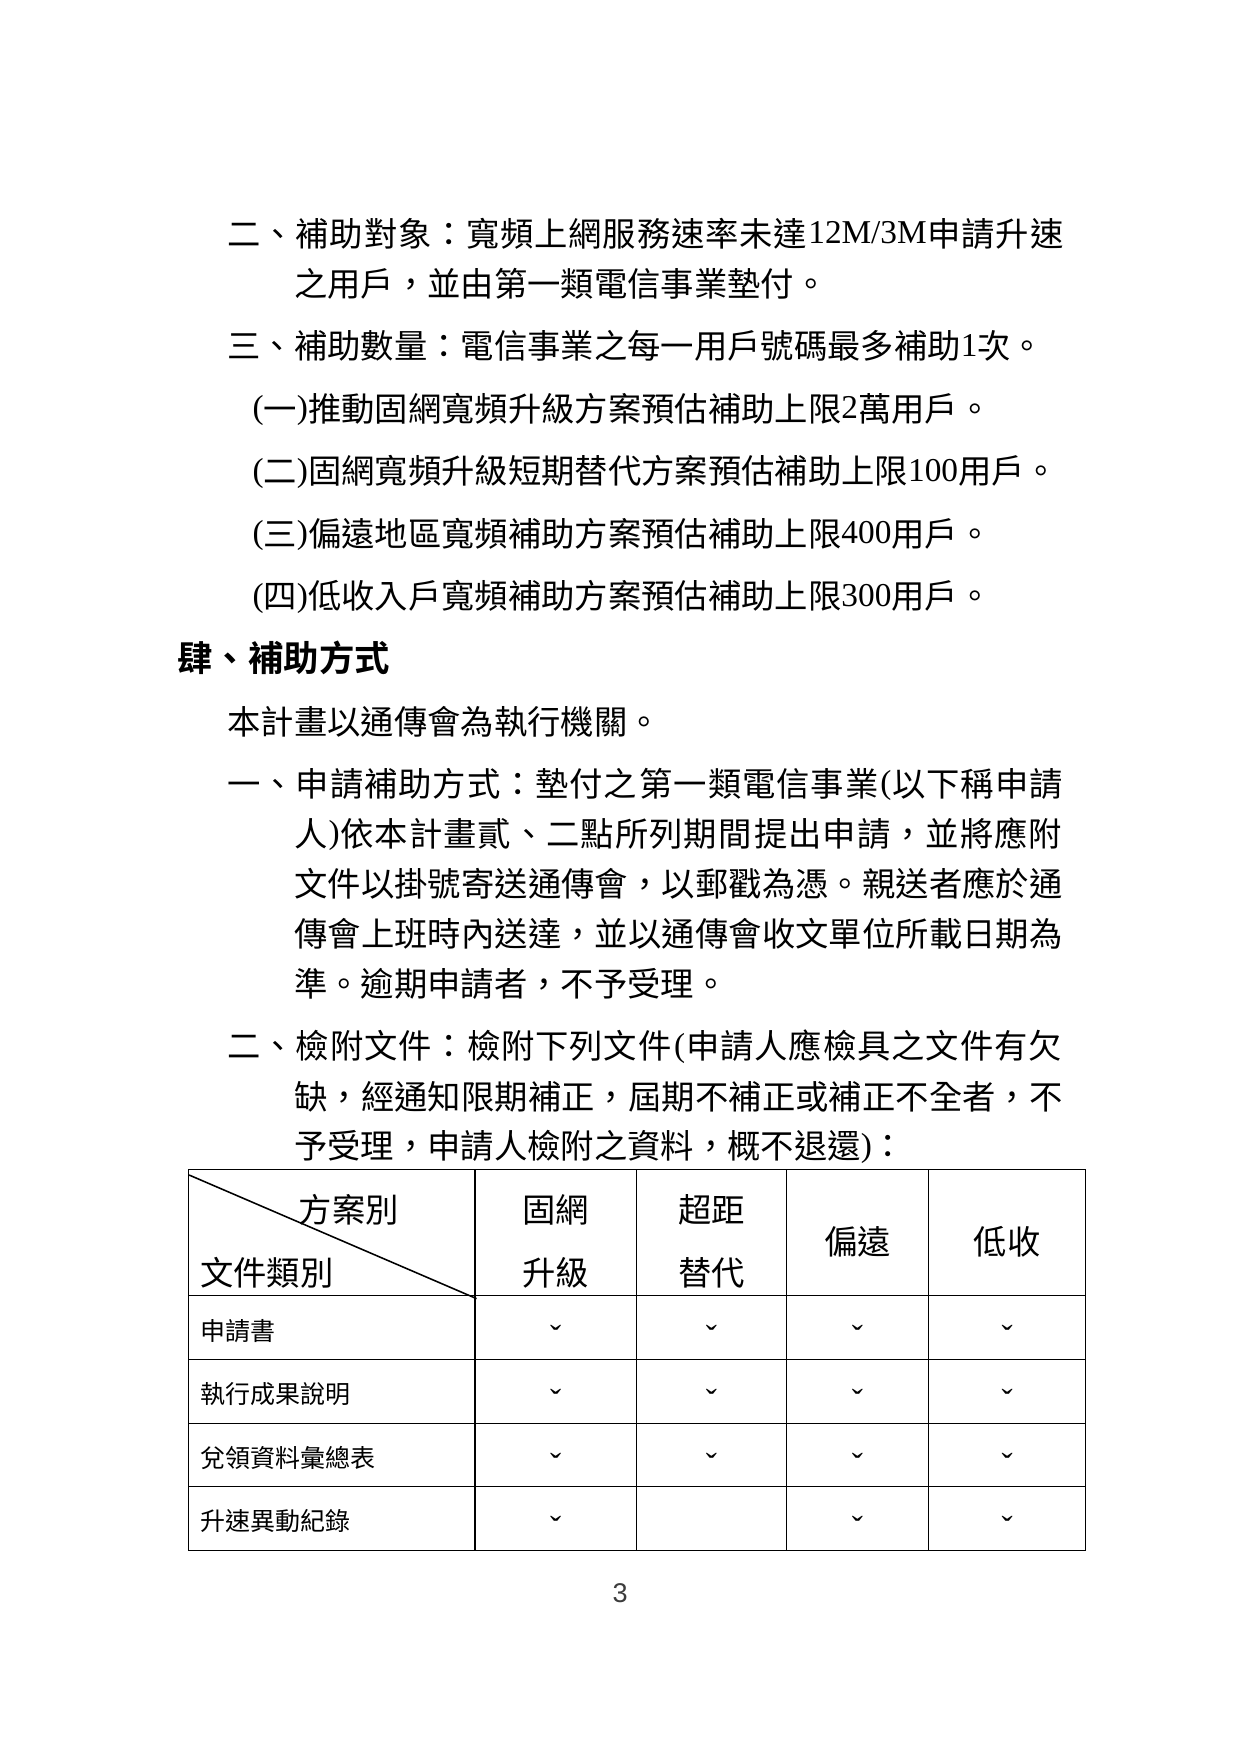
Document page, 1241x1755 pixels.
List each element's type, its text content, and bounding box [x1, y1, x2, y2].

text 二、檢附文件：檢附下列文件(申請人應檢具之文件有欠缺，經通知限期補正，屆期不補正或補正不全者，不予受理，申請人檢附之資料，概不退還)： [227, 1019, 1063, 1169]
table_cell 執行成果說明 [189, 1360, 474, 1422]
table_cell ˇ [929, 1487, 1085, 1549]
table_cell 申請書 [189, 1296, 474, 1359]
table_header 方案別 文件類別 [189, 1170, 474, 1295]
text 本計畫以通傳會為執行機關。 [227, 694, 1063, 744]
table_cell 升速異動紀錄 [189, 1487, 474, 1549]
table_header 偏遠 [787, 1170, 928, 1295]
text (二)固網寬頻升級短期替代方案預估補助上限100用戶。 [252, 444, 1063, 494]
table_cell ˇ [637, 1360, 786, 1422]
table_cell ˇ [787, 1487, 928, 1549]
table_cell ˇ [787, 1296, 928, 1359]
table_cell ˇ [476, 1424, 636, 1486]
text 一、申請補助方式：墊付之第一類電信事業(以下稱申請人)依本計畫貳、二點所列期間提出申請，並將應附文件以掛號寄送通傳會，以郵戳為憑。親送者應於通傳會上班時內送達，並以通傳會收文單位所載日期為準。逾期申請者，不予受理。 [227, 757, 1063, 1007]
table_cell ˇ [476, 1360, 636, 1422]
text (一)推動固網寬頻升級方案預估補助上限2萬用戶。 [252, 382, 1063, 432]
table_cell ˇ [476, 1487, 636, 1549]
text (四)低收入戶寬頻補助方案預估補助上限300用戶。 [252, 569, 1063, 619]
table_cell ˇ [637, 1296, 786, 1359]
text 二、補助對象：寬頻上網服務速率未達12M/3M申請升速之用戶，並由第一類電信事業墊付。 [227, 207, 1063, 307]
table_cell ˇ [787, 1424, 928, 1486]
table_cell [637, 1487, 786, 1549]
table_header 超距 替代 [637, 1170, 786, 1295]
table_cell 兌領資料彙總表 [189, 1424, 474, 1486]
text (三)偏遠地區寬頻補助方案預估補助上限400用戶。 [252, 507, 1063, 557]
table_cell ˇ [787, 1360, 928, 1422]
table_cell ˇ [929, 1424, 1085, 1486]
text 肆、補助方式 [177, 632, 1063, 682]
table_cell ˇ [637, 1424, 786, 1486]
table_cell ˇ [929, 1360, 1085, 1422]
table_header 固網 升級 [476, 1170, 636, 1295]
table_header 低收 [929, 1170, 1085, 1295]
table_cell ˇ [929, 1296, 1085, 1359]
table_cell ˇ [476, 1296, 636, 1359]
text 三、補助數量：電信事業之每一用戶號碼最多補助1次。 [227, 319, 1063, 369]
